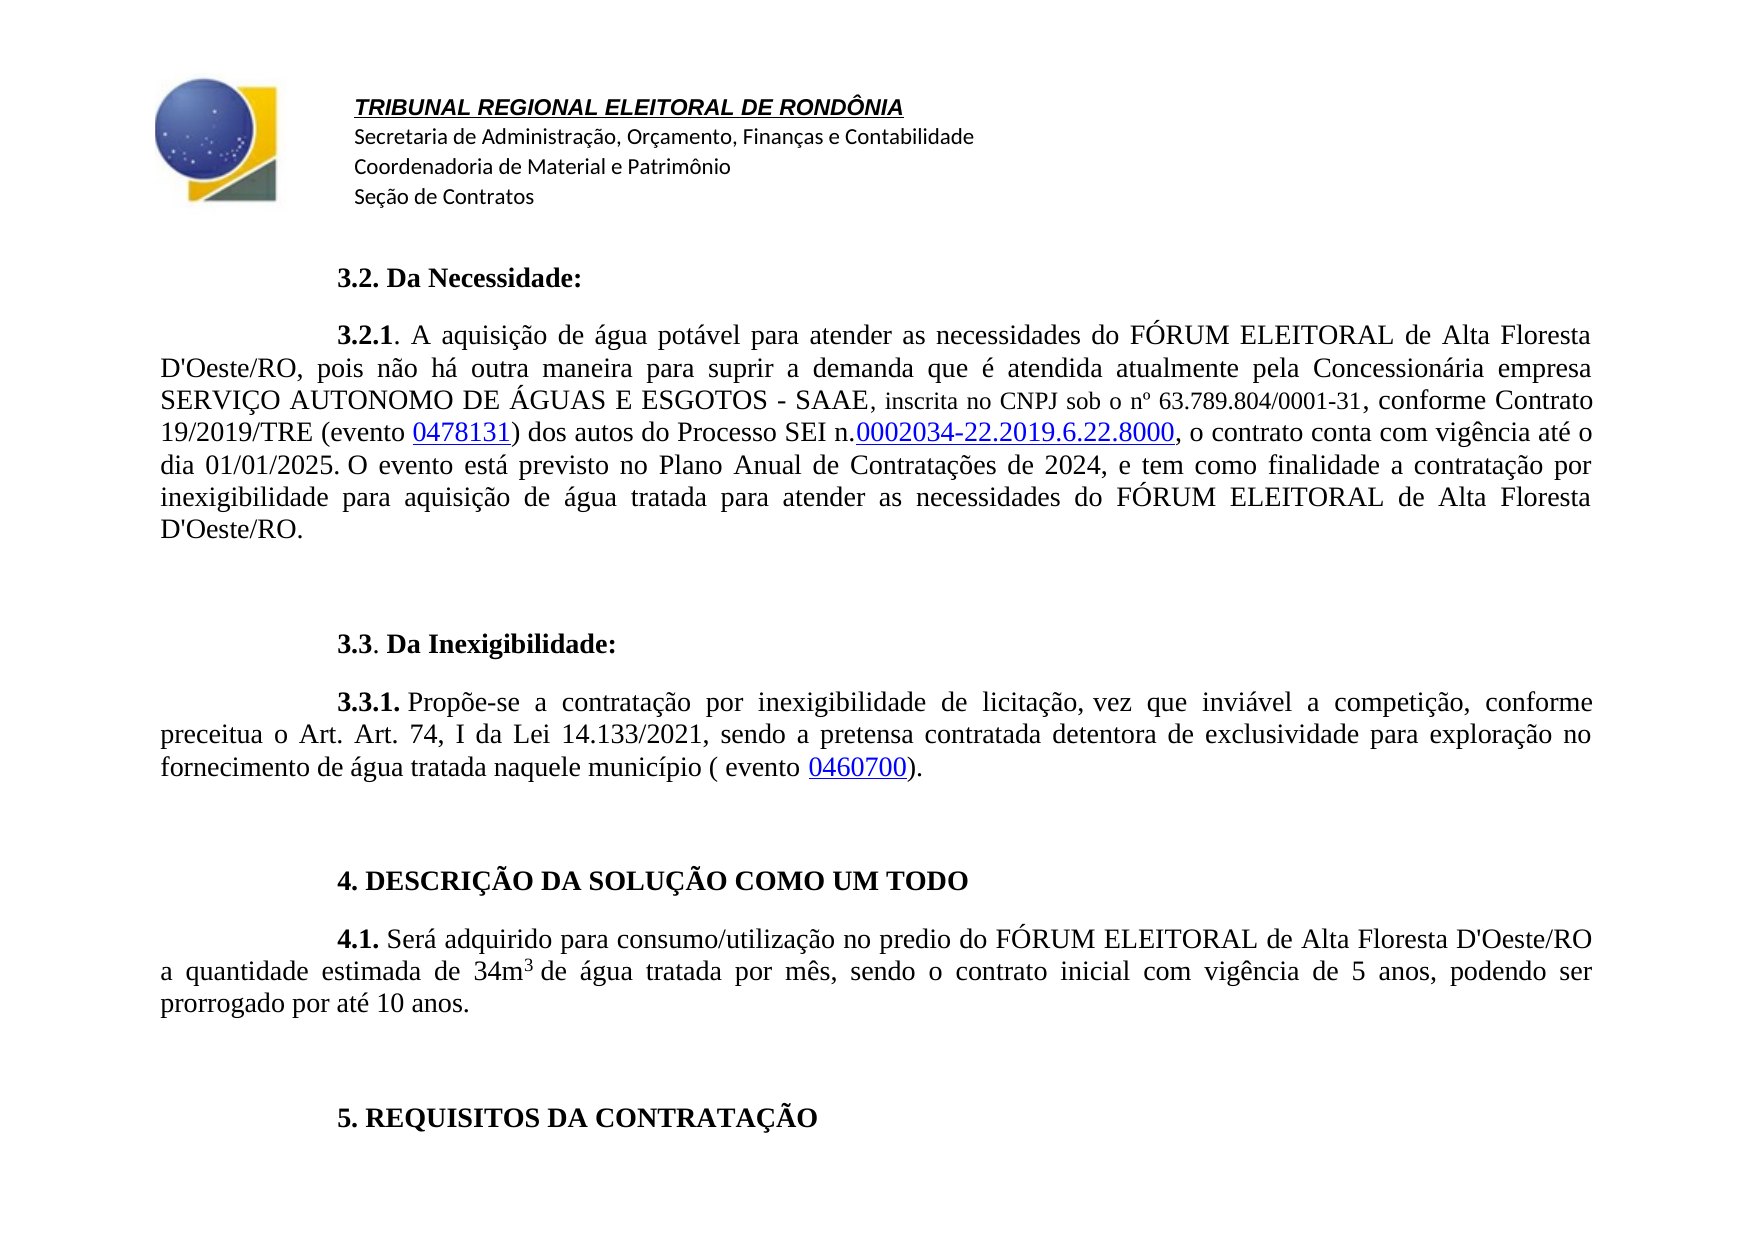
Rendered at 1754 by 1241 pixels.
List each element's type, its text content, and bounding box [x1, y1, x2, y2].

text 3.3. Da Inexigibilidade: [160, 627, 1594, 660]
text 4.1. Será adquirido para consumo/utilização no predio do FÓRUM ELEITORAL de Alta Floresta D'Oeste/RO a quantidade estimada de 34m3 de água tratada por mês, sendo o contrato inicial com vigência de 5 anos, podendo ser prorrogado por até 10 anos. [160, 922, 1594, 1019]
text 3.3.1. Propõe-se a contratação por inexigibilidade de licitação, vez que inviável a competição, conforme preceitua o Art. Art. 74, I da Lei 14.133/2021, sendo a pretensa contratada detentora de exclusividade para exploração no fornecimento de água tratada naquele município ( evento 0460700). [160, 685, 1594, 782]
text 3.2.1. A aquisição de água potável para atender as necessidades do FÓRUM ELEITORAL de Alta Floresta D'Oeste/RO, pois não há outra maneira para suprir a demanda que é atendida atualmente pela Concessionária empresa SERVIÇO AUTONOMO DE ÁGUAS E ESGOTOS - SAAE, inscrita no CNPJ sob o nº 63.789.804/0001-31, conforme Contrato 19/2019/TRE (evento 0478131) dos autos do Processo SEI n.0002034-22.2019.6.22.8000, o contrato conta com vigência até o dia 01/01/2025. O evento está previsto no Plano Anual de Contratações de 2024, e tem como finalidade a contratação por inexigibilidade para aquisição de água tratada para atender as necessidades do FÓRUM ELEITORAL de Alta Floresta D'Oeste/RO. [160, 318, 1594, 545]
text 5. REQUISITOS DA CONTRATAÇÃO [160, 1101, 1594, 1134]
text 3.2. Da Necessidade: [160, 261, 1594, 293]
text 4. DESCRIÇÃO DA SOLUÇÃO COMO UM TODO [160, 864, 1594, 897]
